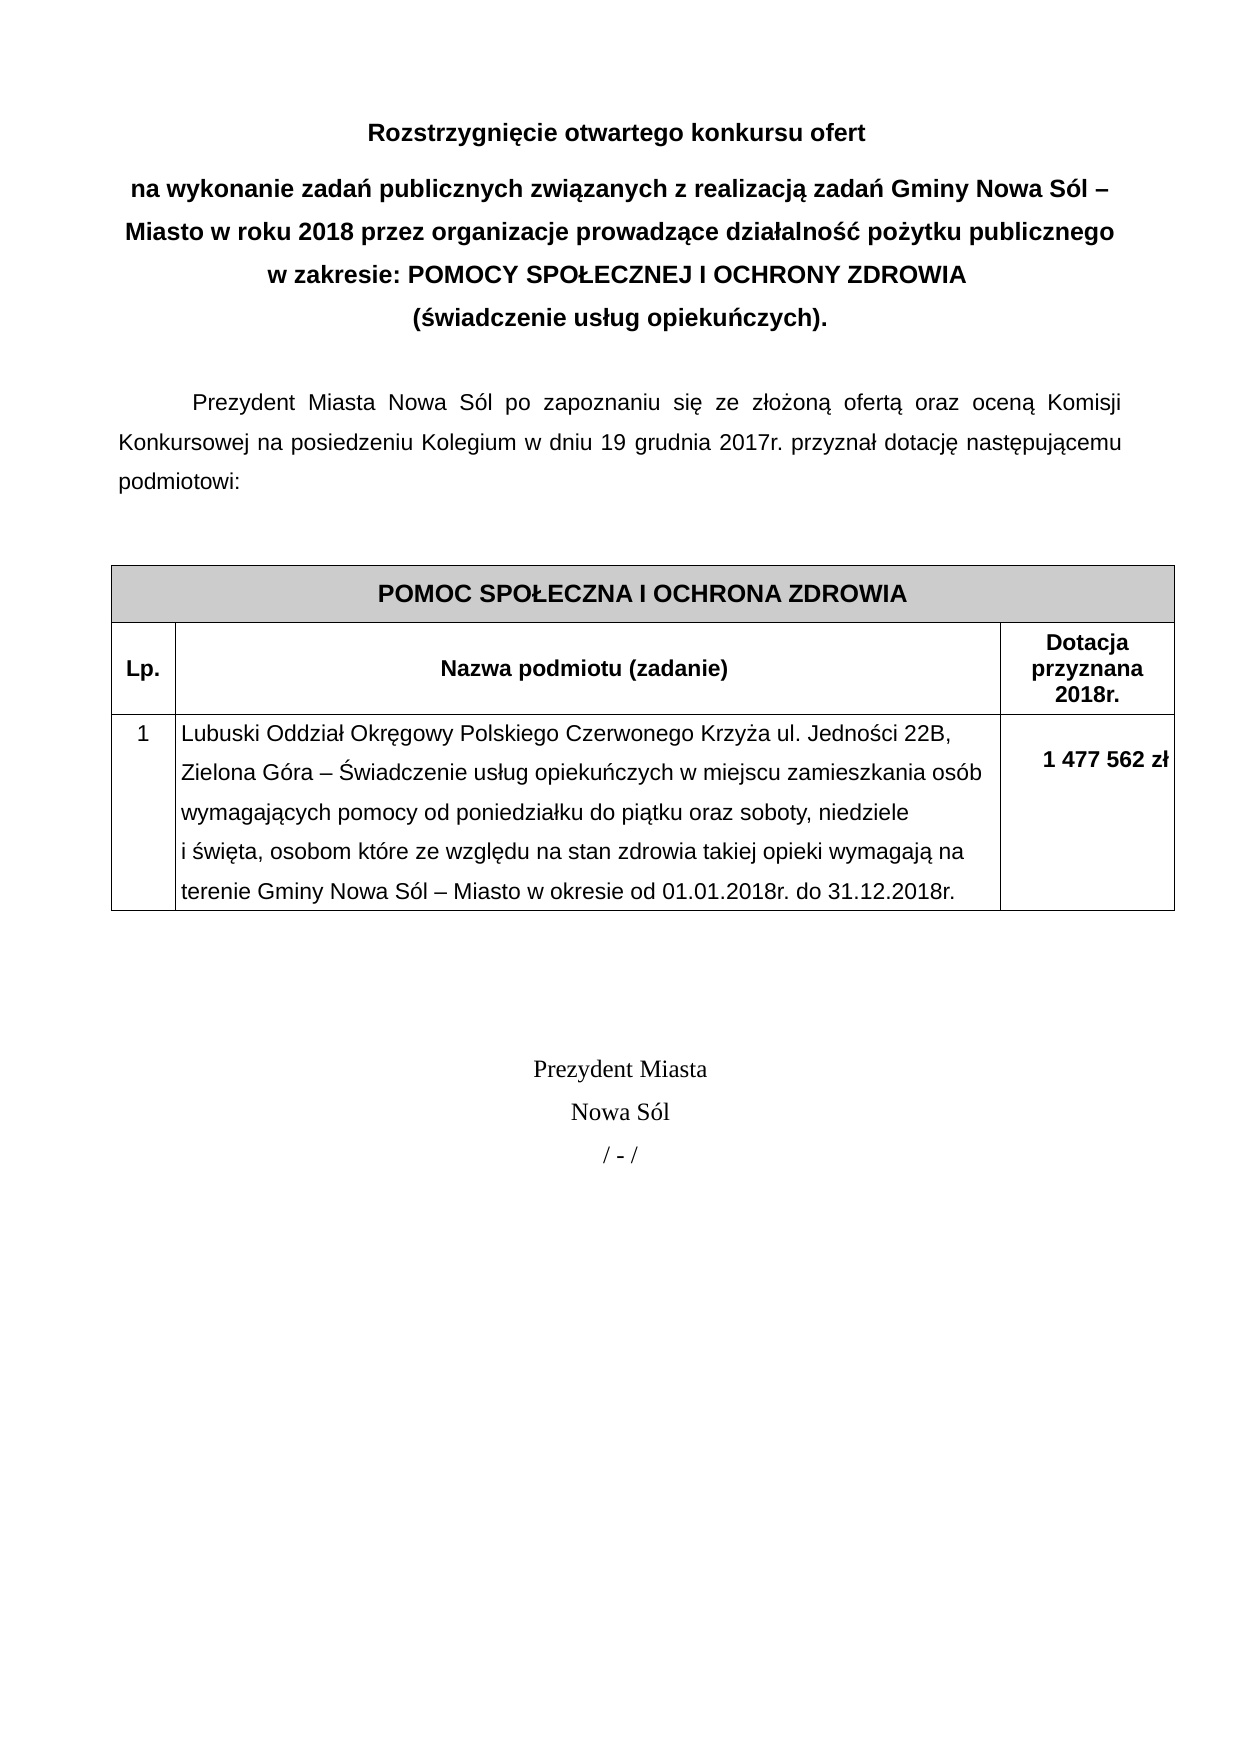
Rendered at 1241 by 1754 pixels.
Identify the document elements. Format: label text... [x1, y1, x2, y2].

table_cell Nazwa podmiotu (zadanie) [176, 623, 1000, 714]
table_cell Lubuski Oddział Okręgowy Polskiego Czerwonego Krzyża ul. Jedności 22B, Zielona Góra – Świadczenie usług opiekuńczych w miejscu zamieszkania osób wymagających pomocy od poniedziałku do piątku oraz soboty, niedziele i święta, osobom które ze względu na stan zdrowia takiej opieki wymagają na terenie Gminy Nowa Sól – Miasto w okresie od 01.01.2018r. do 31.12.2018r. [176, 715, 1000, 910]
text (świadczenie usług opiekuńczych). [118, 303, 1122, 332]
table_cell Dotacja przyznana 2018r. [1001, 623, 1174, 714]
table_cell 1 477 562 zł [1001, 715, 1174, 910]
text Prezydent Miasta Nowa Sól po zapoznaniu się ze złożoną ofertą oraz oceną Komisji Konkursowej na posiedzeniu Kolegium w dniu 19 grudnia 2017r. przyznał dotację następującemu podmiotowi: [118, 389, 1122, 495]
table_header POMOC SPOŁECZNA I OCHRONA ZDROWIA [112, 566, 1174, 622]
table_cell 1 [112, 715, 175, 910]
text na wykonanie zadań publicznych związanych z realizacją zadań Gminy Nowa Sól – Miasto w roku 2018 przez organizacje prowadzące działalność pożytku publicznego w zakresie: POMOCY SPOŁECZNEJ I OCHRONY ZDROWIA [118, 174, 1122, 289]
text Nowa Sól [118, 1097, 1122, 1126]
text Prezydent Miasta [118, 1054, 1122, 1082]
table_cell Lp. [112, 623, 175, 714]
text Rozstrzygnięcie otwartego konkursu ofert [118, 118, 1122, 147]
text / - / [118, 1140, 1122, 1169]
